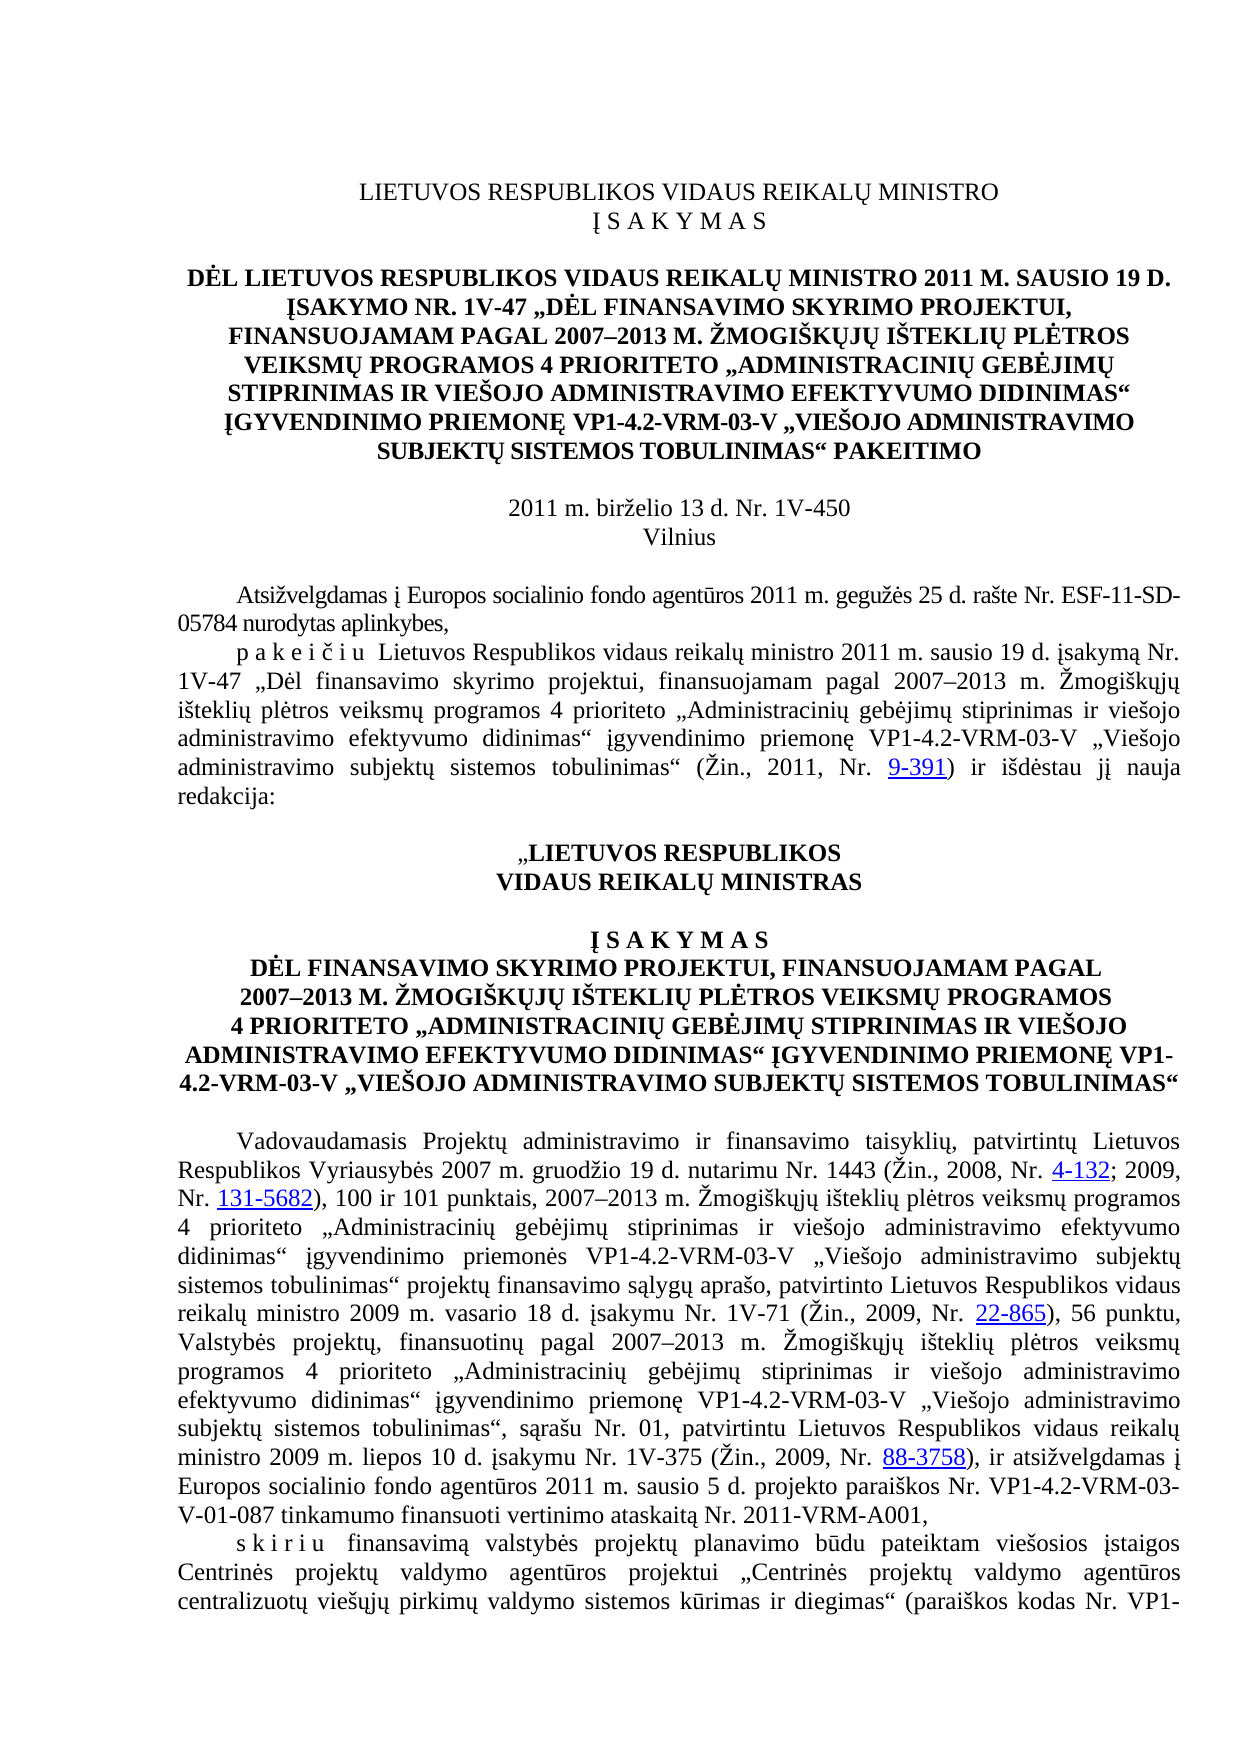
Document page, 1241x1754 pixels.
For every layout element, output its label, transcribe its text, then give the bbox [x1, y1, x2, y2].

text VIDAUS REIKALŲ MINISTRAS [177, 867, 1181, 896]
text pakeičiu Lietuvos Respublikos vidaus reikalų ministro 2011 m. sausio 19 d. įsakymą Nr. 1V-47 „Dėl finansavimo skyrimo projektui, finansuojamam pagal 2007–2013 m. Žmogiškųjų išteklių plėtros veiksmų programos 4 prioriteto „Administracinių gebėjimų stiprinimas ir viešojo administravimo efektyvumo didinimas“ įgyvendinimo priemonę VP1-4.2-VRM-03-V „Viešojo administravimo subjektų sistemos tobulinimas“ (Žin., 2011, Nr. 9-391) ir išdėstau jį nauja redakcija: [177, 637, 1181, 810]
text LIETUVOS RESPUBLIKOS VIDAUS REIKALŲ MINISTRO [177, 177, 1181, 206]
text Vadovaudamasis Projektų administravimo ir finansavimo taisyklių, patvirtintų Lietuvos Respublikos Vyriausybės 2007 m. gruodžio 19 d. nutarimu Nr. 1443 (Žin., 2008, Nr. 4-132; 2009, Nr. 131-5682), 100 ir 101 punktais, 2007–2013 m. Žmogiškųjų išteklių plėtros veiksmų programos 4 prioriteto „Administracinių gebėjimų stiprinimas ir viešojo administravimo efektyvumo didinimas“ įgyvendinimo priemonės VP1-4.2-VRM-03-V „Viešojo administravimo subjektų sistemos tobulinimas“ projektų finansavimo sąlygų aprašo, patvirtinto Lietuvos Respublikos vidaus reikalų ministro 2009 m. vasario 18 d. įsakymu Nr. 1V-71 (Žin., 2009, Nr. 22-865), 56 punktu, Valstybės projektų, finansuotinų pagal 2007–2013 m. Žmogiškųjų išteklių plėtros veiksmų programos 4 prioriteto „Administracinių gebėjimų stiprinimas ir viešojo administravimo efektyvumo didinimas“ įgyvendinimo priemonę VP1-4.2-VRM-03-V „Viešojo administravimo subjektų sistemos tobulinimas“, sąrašu Nr. 01, patvirtintu Lietuvos Respublikos vidaus reikalų ministro 2009 m. liepos 10 d. įsakymu Nr. 1V-375 (Žin., 2009, Nr. 88-3758), ir atsižvelgdamas į Europos socialinio fondo agentūros 2011 m. sausio 5 d. projekto paraiškos Nr. VP1-4.2-VRM-03-V-01-087 tinkamumo finansuoti vertinimo ataskaitą Nr. 2011-VRM-A001, [177, 1126, 1181, 1528]
text DĖL FINANSAVIMO SKYRIMO PROJEKTUI, FINANSUOJAMAM PAGAL 2007–2013 M. Žmogiškųjų išteklių plėtros veiksmų programos 4 prioriteto „Administracinių gebėjimų stiprinimas ir viešojo administravimo efektyvumo didinimas“ ĮGYVENDINIMO priemonĘ VP1-4.2-VRM-03-V „VIEŠOJO ADMINISTRAVIMO SUBJEKTŲ SISTEMOS TOBULINIMAS“ [177, 953, 1181, 1097]
text ĮSAKYMAS [177, 925, 1181, 953]
text 2011 m. birželio 13 d. Nr. 1V-450 [177, 493, 1181, 522]
text Vilnius [177, 522, 1181, 551]
text ĮSAKYMAS [177, 206, 1181, 235]
text „LIETUVOS RESPUBLIKOS [177, 838, 1181, 867]
text skiriu finansavimą valstybės projektų planavimo būdu pateiktam viešosios įstaigos Centrinės projektų valdymo agentūros projektui „Centrinės projektų valdymo agentūros centralizuotų viešųjų pirkimų valdymo sistemos kūrimas ir diegimas“ (paraiškos kodas Nr. VP1- [177, 1528, 1181, 1615]
text DĖL LIETUVOS RESPUBLIKOS VIDAUS REIKALŲ MINISTRO 2011 M. SAUSIO 19 D. ĮSAKYMO Nr. 1V-47 „DĖL FINANSAVIMO SKYRIMO PROJEKTUI, FINANSUOJAMAM PAGAL 2007–2013 M. Žmogiškųjų išteklių plėtros veiksmų programos 4 prioriteto „Administracinių gebėjimų stiprinimas ir viešojo administravimo efektyvumo didinimas“ ĮGYVENDINIMO priemonĘ VP1-4.2-VRM-03-V „VIEŠOJO ADMINISTRAVIMO SUBJEKTŲ SISTEMOS TOBULINIMAS“ PAKEITIMO [177, 263, 1181, 465]
text Atsižvelgdamas į Europos socialinio fondo agentūros 2011 m. gegužės 25 d. rašte Nr. ESF-11-SD-05784 nurodytas aplinkybes, [177, 580, 1181, 637]
